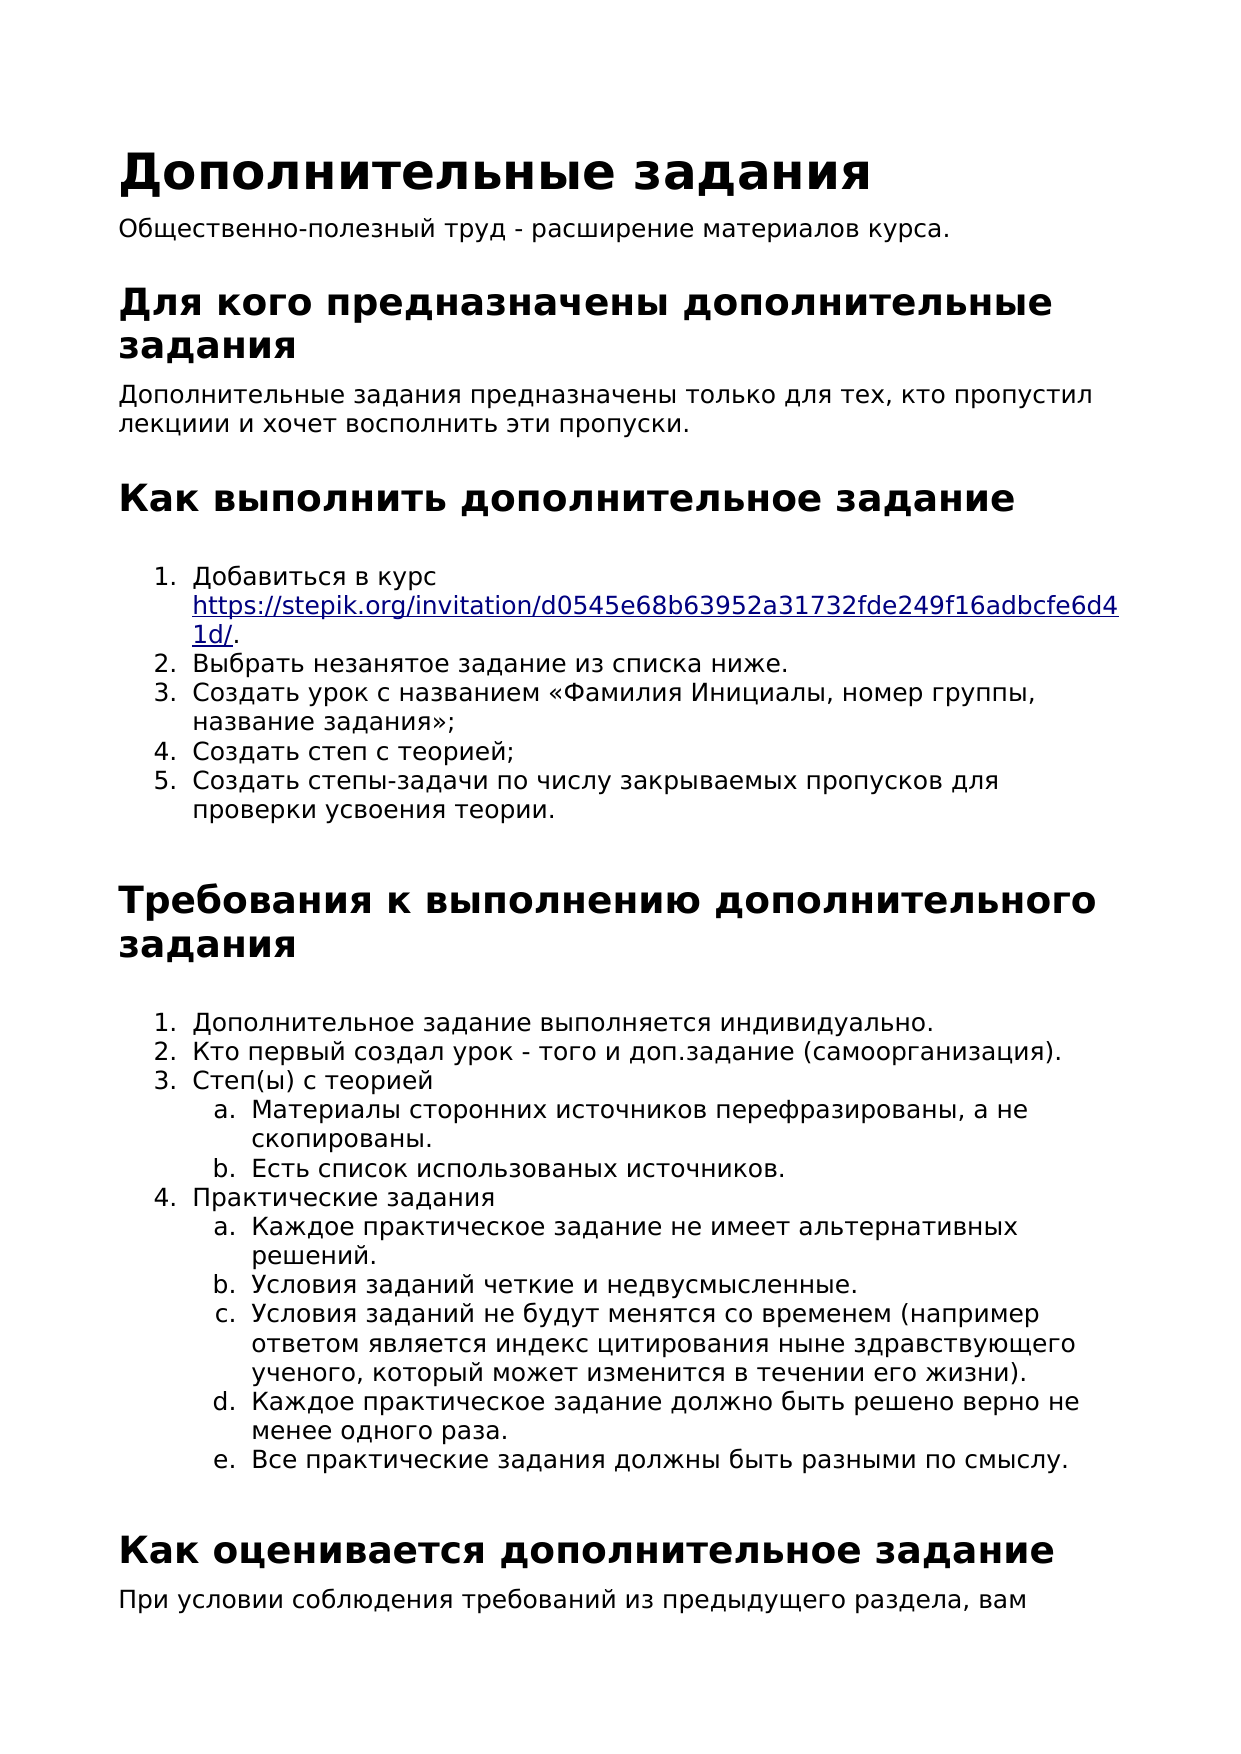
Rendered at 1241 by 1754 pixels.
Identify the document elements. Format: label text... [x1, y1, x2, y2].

subtitle Как выполнить дополнительное задание [118, 476, 1122, 520]
list Дополнительное задание выполняется индивидуально. [177, 1008, 1122, 1037]
list Создать урок с названием «Фамилия Инициалы, номер группы, название задания»; [177, 678, 1122, 737]
text При условии соблюдения требований из предыдущего раздела, вам [118, 1585, 1122, 1614]
list Выбрать незанятое задание из списка ниже. [177, 649, 1122, 678]
text Общественно-полезный труд - расширение материалов курса. [118, 214, 1122, 243]
list Есть список использованых источников. [236, 1154, 1122, 1183]
subtitle Дополнительные задания [118, 143, 1122, 201]
list Каждое практическое задание должно быть решено верно не менее одного раза. [236, 1387, 1122, 1446]
list Каждое практическое задание не имеет альтернативных решений. [236, 1212, 1122, 1271]
list Условия заданий четкие и недвусмысленные. [236, 1271, 1122, 1300]
list Создать степы-задачи по числу закрываемых пропусков для проверки усвоения теории. [177, 766, 1122, 824]
list Степ(ы) с теорией [177, 1066, 1122, 1096]
list Добавиться в курс https://stepik.org/invitation/d0545e68b63952a31732fde249f16adbcfe6d41d/. [177, 562, 1122, 649]
subtitle Как оценивается дополнительное задание [118, 1529, 1122, 1573]
text Дополнительные задания предназначены только для тех, кто пропустил лекциии и хочет восполнить эти пропуски. [118, 380, 1122, 439]
list Условия заданий не будут менятся со временем (например ответом является индекс цитирования ныне здравствующего ученого, который может изменится в течении его жизни). [236, 1300, 1122, 1387]
list Создать степ с теорией; [177, 737, 1122, 766]
list Материалы сторонних источников перефразированы, а не скопированы. [236, 1096, 1122, 1154]
subtitle Для кого предназначены дополнительные задания [118, 281, 1122, 368]
list Кто первый создал урок - того и доп.задание (самоорганизация). [177, 1037, 1122, 1066]
subtitle Требования к выполнению дополнительного задания [118, 879, 1122, 966]
list Практические задания [177, 1183, 1122, 1212]
list Все практические задания должны быть разными по смыслу. [236, 1446, 1122, 1475]
